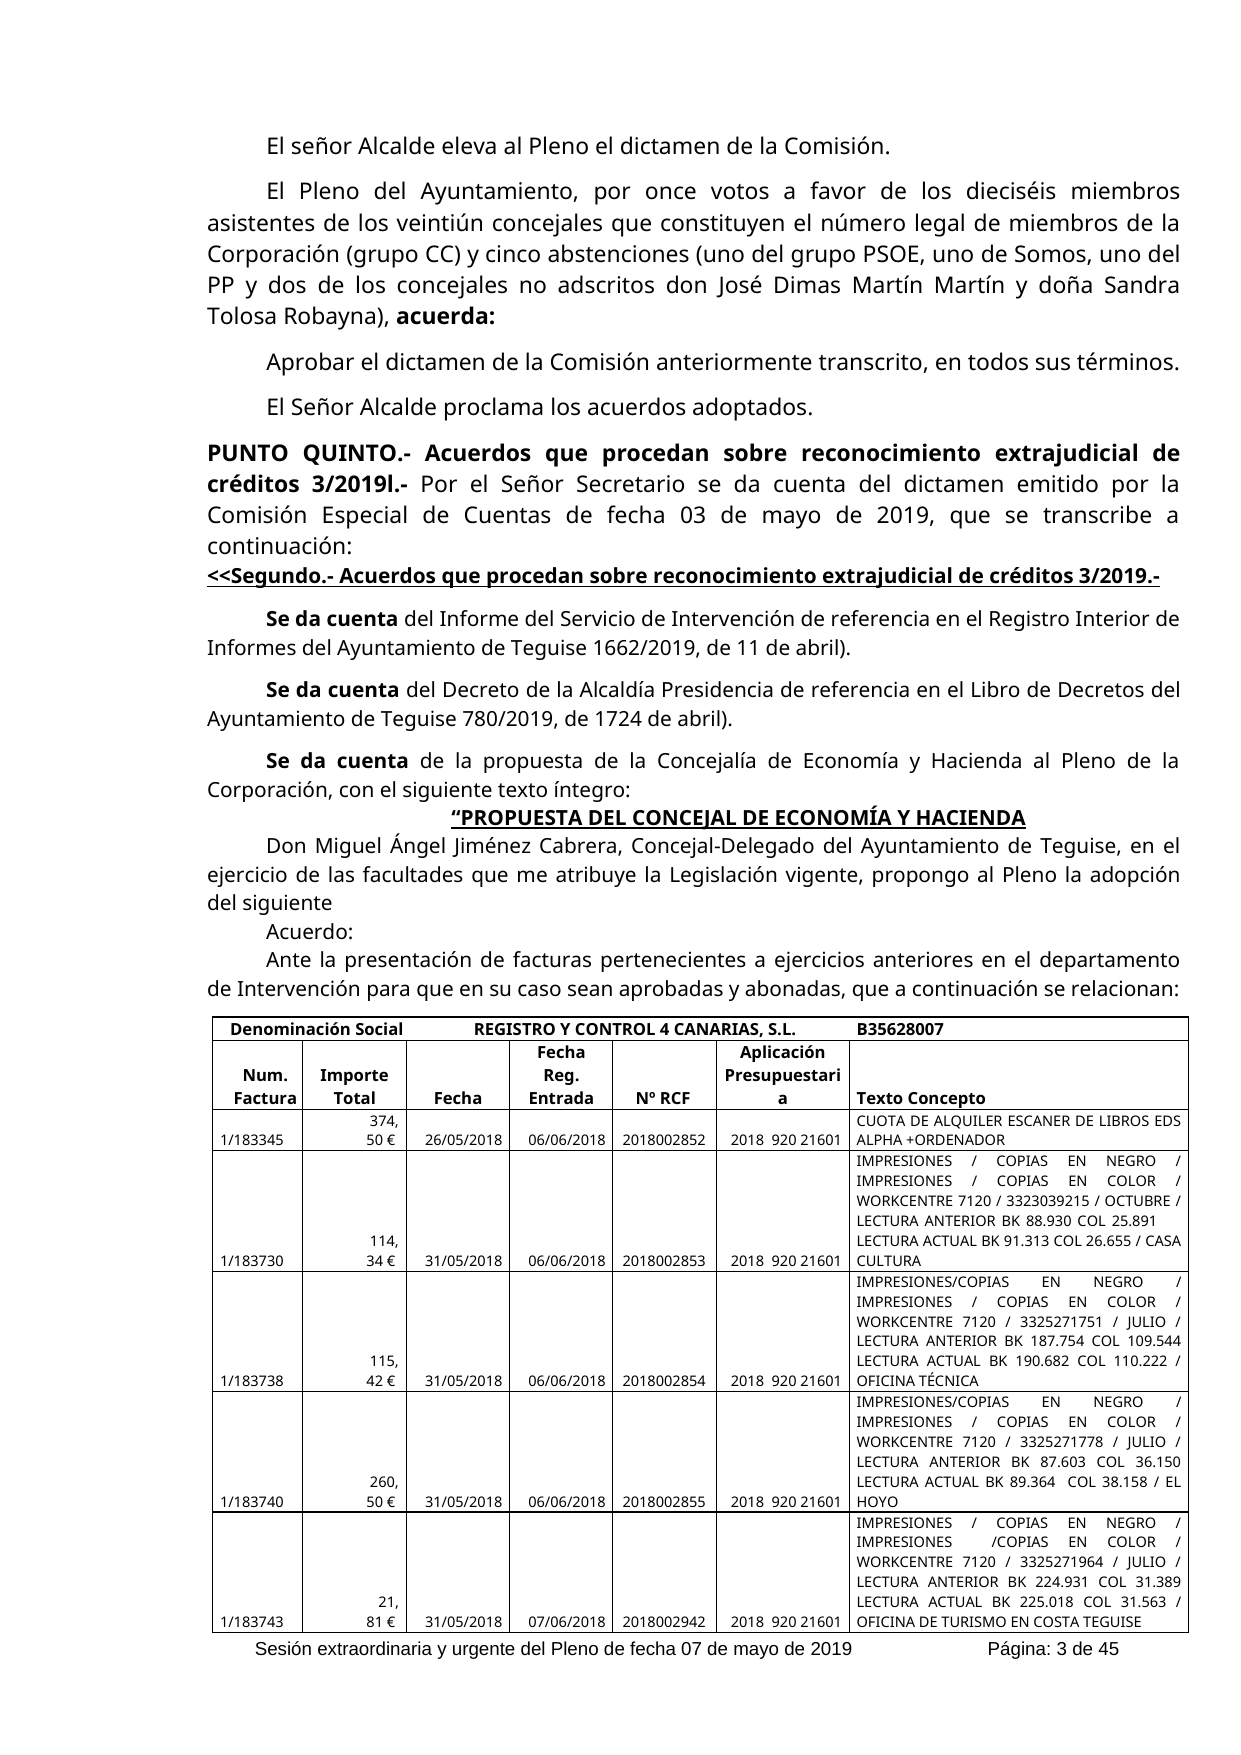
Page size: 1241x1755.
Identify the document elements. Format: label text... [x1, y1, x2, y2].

table_cell 26/05/2018 [407, 1110, 509, 1150]
table_cell 2018002942 [613, 1513, 716, 1632]
table_cell Num. Factura [213, 1041, 302, 1109]
text “PROPUESTA DEL CONCEJAL DE ECONOMÍA Y HACIENDA [236, 803, 1181, 832]
table_cell 1/183743 [213, 1513, 302, 1632]
table_cell IMPRESIONES / COPIAS EN NEGRO / IMPRESIONES /COPIAS EN COLOR / WORKCENTRE 7120 / 3325271964 / JULIO / LECTURA ANTERIOR BK 224.931 COL 31.389 LECTURA ACTUAL BK 225.018 COL 31.563 / OFICINA DE TURISMO EN COSTA TEGUISE [850, 1513, 1188, 1632]
text Acuerdo: [207, 917, 1181, 945]
text Aprobar el dictamen de la Comisión anteriormente transcrito, en todos sus términos. [207, 346, 1181, 377]
table_cell 31/05/2018 [407, 1272, 509, 1391]
table_cell Aplicación Presupuestaria [717, 1041, 849, 1109]
table_cell IMPRESIONES/COPIAS EN NEGRO / IMPRESIONES / COPIAS EN COLOR / WORKCENTRE 7120 / 3325271778 / JULIO / LECTURA ANTERIOR BK 87.603 COL 36.150 LECTURA ACTUAL BK 89.364 COL 38.158 / EL HOYO [850, 1392, 1188, 1511]
table_cell 2018 920 21601 [717, 1110, 849, 1150]
table_cell 1/183345 [213, 1110, 302, 1150]
table_cell 374,50 € [303, 1110, 406, 1150]
text <<Segundo.- Acuerdos que procedan sobre reconocimiento extrajudicial de créditos 3/2019.- [207, 562, 1181, 590]
text Se da cuenta de la propuesta de la Concejalía de Economía y Hacienda al Pleno de la Corporación, con el siguiente texto íntegro: [207, 746, 1181, 803]
table_cell IMPRESIONES/COPIAS EN NEGRO / IMPRESIONES / COPIAS EN COLOR / WORKCENTRE 7120 / 3325271751 / JULIO / LECTURA ANTERIOR BK 187.754 COL 109.544 LECTURA ACTUAL BK 190.682 COL 110.222 / OFICINA TÉCNICA [850, 1272, 1188, 1391]
table_cell 2018002852 [613, 1110, 716, 1150]
table_cell 31/05/2018 [407, 1392, 509, 1511]
table_cell 115,42 € [303, 1272, 406, 1391]
table_cell 06/06/2018 [510, 1272, 612, 1391]
table_header Denominación Social [213, 1018, 406, 1040]
table_cell 2018002854 [613, 1272, 716, 1391]
table_cell 06/06/2018 [510, 1151, 612, 1271]
table_cell Texto Concepto [850, 1041, 1188, 1109]
text Se da cuenta del Informe del Servicio de Intervención de referencia en el Registro Interior de Informes del Ayuntamiento de Teguise 1662/2019, de 11 de abril). [207, 604, 1181, 661]
table_cell 1/183730 [213, 1151, 302, 1271]
table_cell Fecha [407, 1041, 509, 1109]
text El Pleno del Ayuntamiento, por once votos a favor de los dieciséis miembros asistentes de los veintiún concejales que constituyen el número legal de miembros de la Corporación (grupo CC) y cinco abstenciones (uno del grupo PSOE, uno de Somos, uno del PP y dos de los concejales no adscritos don José Dimas Martín Martín y doña Sandra Tolosa Robayna), acuerda: [207, 175, 1181, 332]
table_cell 2018002853 [613, 1151, 716, 1271]
table_cell 21,81 € [303, 1513, 406, 1632]
table_cell 2018 920 21601 [717, 1392, 849, 1511]
table_cell 2018002855 [613, 1392, 716, 1511]
table_cell Importe Total [303, 1041, 406, 1109]
text El Señor Alcalde proclama los acuerdos adoptados. [207, 391, 1181, 422]
table_cell 06/06/2018 [510, 1110, 612, 1150]
table_cell 2018 920 21601 [717, 1272, 849, 1391]
table_cell 31/05/2018 [407, 1513, 509, 1632]
table_cell 114,34 € [303, 1151, 406, 1271]
table_cell 1/183738 [213, 1272, 302, 1391]
table_cell 2018 920 21601 [717, 1513, 849, 1632]
table_cell Nº RCF [613, 1041, 716, 1109]
table_cell Fecha Reg. Entrada [510, 1041, 612, 1109]
text El señor Alcalde eleva al Pleno el dictamen de la Comisión. [207, 130, 1181, 161]
text Ante la presentación de facturas pertenecientes a ejercicios anteriores en el departamento de Intervención para que en su caso sean aprobadas y abonadas, que a continuación se relacionan: [207, 945, 1181, 1002]
text PUNTO QUINTO.- Acuerdos que procedan sobre reconocimiento extrajudicial de créditos 3/2019l.- Por el Señor Secretario se da cuenta del dictamen emitido por la Comisión Especial de Cuentas de fecha 03 de mayo de 2019, que se transcribe a continuación: [207, 437, 1181, 562]
table_cell CUOTA DE ALQUILER ESCANER DE LIBROS EDS ALPHA +ORDENADOR [850, 1110, 1188, 1150]
table_cell 2018 920 21601 [717, 1151, 849, 1271]
table_header REGISTRO Y CONTROL 4 CANARIAS, S.L. [406, 1018, 849, 1040]
table_cell 06/06/2018 [510, 1392, 612, 1511]
table_cell 31/05/2018 [407, 1151, 509, 1271]
table_cell 1/183740 [213, 1392, 302, 1511]
table_cell 07/06/2018 [510, 1513, 612, 1632]
table_cell 260,50 € [303, 1392, 406, 1511]
text Don Miguel Ángel Jiménez Cabrera, Concejal-Delegado del Ayuntamiento de Teguise, en el ejercicio de las facultades que me atribuye la Legislación vigente, propongo al Pleno la adopción del siguiente [207, 832, 1181, 917]
text Se da cuenta del Decreto de la Alcaldía Presidencia de referencia en el Libro de Decretos del Ayuntamiento de Teguise 780/2019, de 1724 de abril). [207, 675, 1181, 732]
table_header B35628007 [849, 1018, 1188, 1040]
table_cell IMPRESIONES / COPIAS EN NEGRO / IMPRESIONES / COPIAS EN COLOR / WORKCENTRE 7120 / 3323039215 / OCTUBRE / LECTURA ANTERIOR BK 88.930 COL 25.891 LECTURA ACTUAL BK 91.313 COL 26.655 / CASA CULTURA [850, 1151, 1188, 1271]
